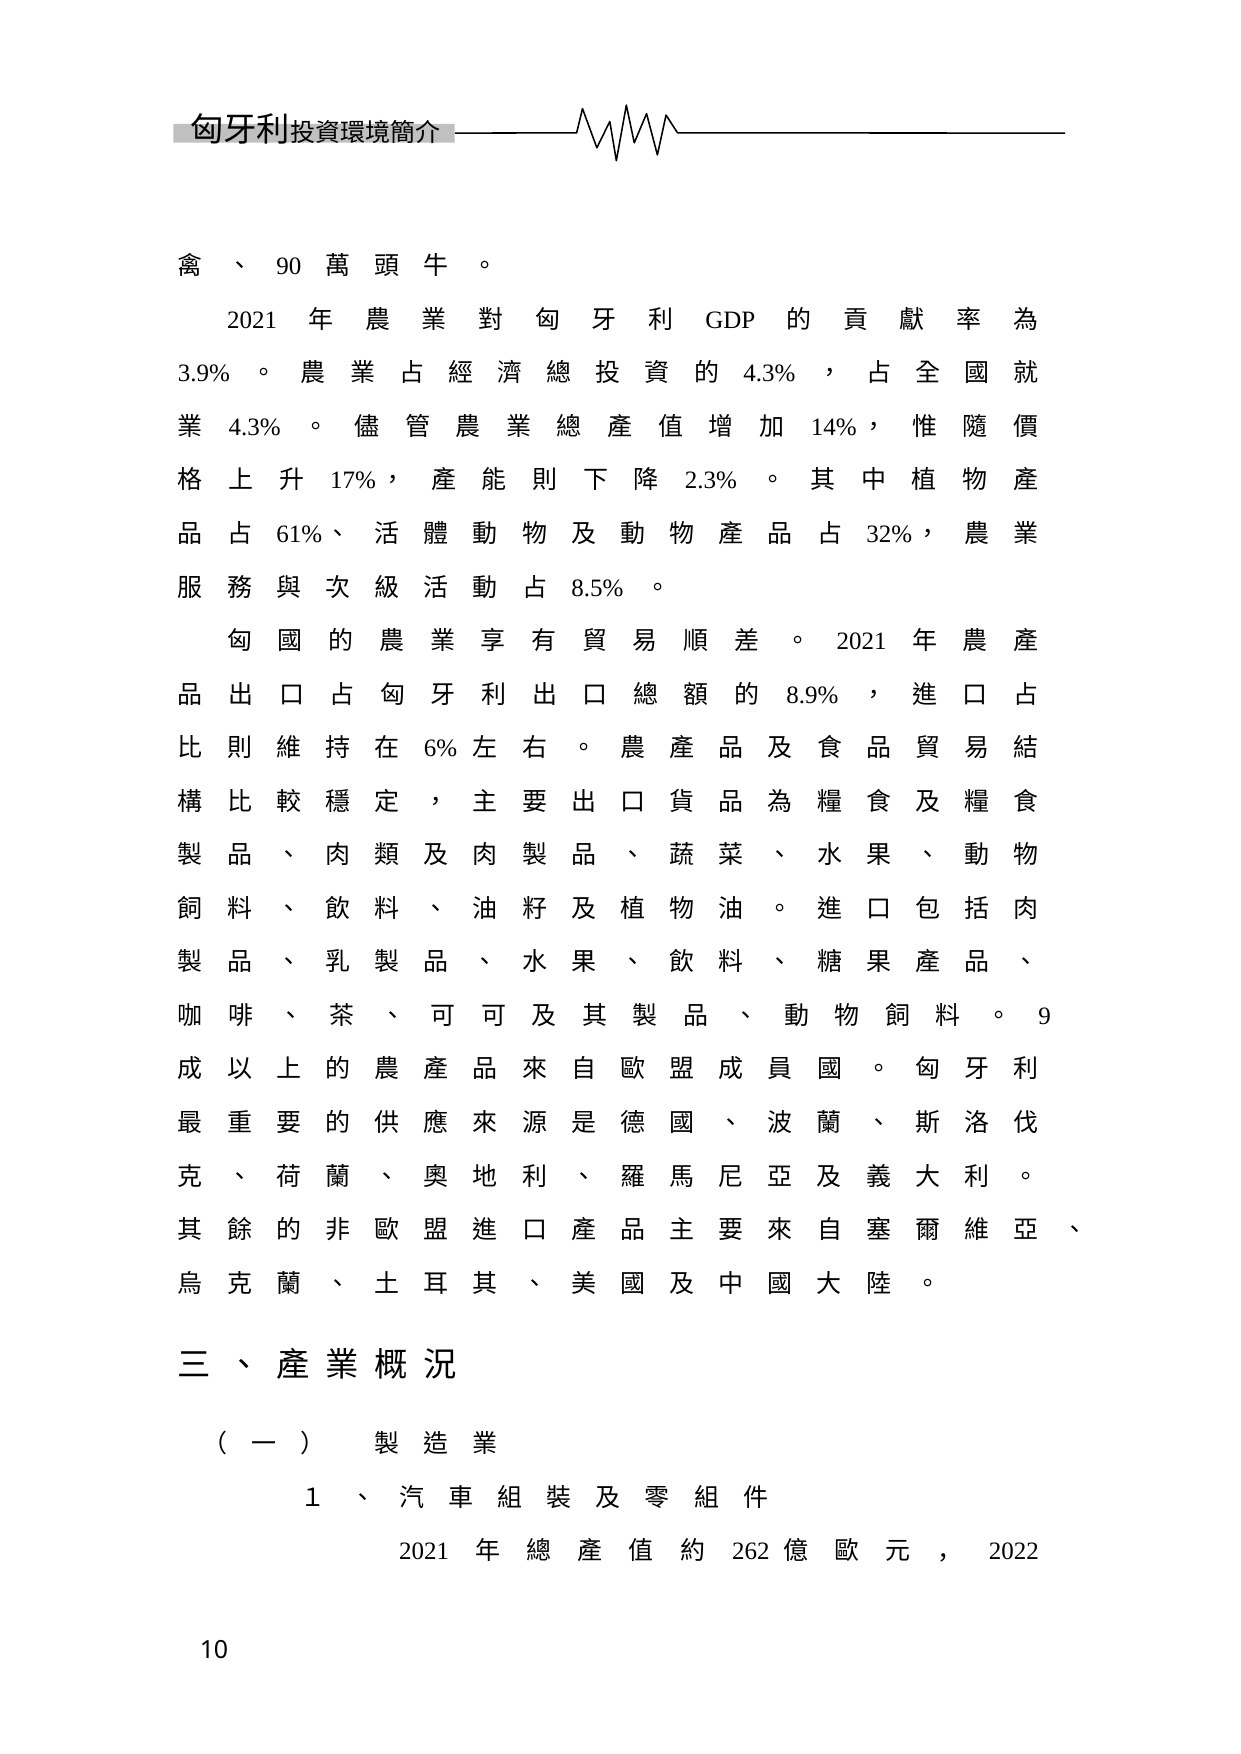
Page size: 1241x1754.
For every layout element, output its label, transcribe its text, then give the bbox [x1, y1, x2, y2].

text 2021年農業對匈牙利GDP的貢獻率為3.9%。農業占經濟總投資的4.3%，占全國就業4.3%。儘管農業總產值增加14%，惟隨價格上升17%，產能則下降2.3%。其中植物產品占61%、活體動物及動物產品占32%，農業服務與次級活動占8.5%。 [178, 291, 1063, 612]
text 禽、90萬頭牛。 [178, 237, 1063, 291]
text 三、產業概況 [178, 1335, 1063, 1388]
text 匈國的農業享有貿易順差。2021年農產品出口占匈牙利出口總額的8.9%，進口占比則維持在6%左右。農產品及食品貿易結構比較穩定，主要出口貨品為糧食及糧食製品、肉類及肉製品、蔬菜、水果、動物飼料、飲料、油籽及植物油。進口包括肉製品、乳製品、水果、飲料、糖果產品、咖啡、茶、可可及其製品、動物飼料。9成以上的農產品來自歐盟成員國。匈牙利最重要的供應來源是德國、波蘭、斯洛伐克、荷蘭、奧地利、羅馬尼亞及義大利。其餘的非歐盟進口產品主要來自塞爾維亞、烏克蘭、土耳其、美國及中國大陸。 [178, 612, 1063, 1308]
text （一） 製造業 [202, 1415, 1063, 1469]
text １、汽車組裝及零組件 [276, 1469, 1063, 1522]
text 2021年總產值約262億歐元，2022年成長34.5%。有700多家相關廠商，僱用員工約18萬人，是歐洲除德國外，唯一有3個品牌車廠設立組裝廠的國家，包含Mercedes-Benz、Audi、Suzuki；66家汽車零配件Tier 1供應，其中屬全球100大者達40多家，如Audi、Knorr-Bremse、Bosch、GE、Thyssen-Krupp、Valeo、Arvin Meritor、Denso、Continental、Visteon、WET、Draxlmaier、Edag、Temic Telefunken、ZF。年產約42萬輛小轎車與190萬個引擎，組裝小轎車及周邊零件91.8%外銷，88%外銷至歐盟國家；也出口小客車至臺灣，2022年金額1億1,039萬美元，2021年為1億3,360萬美元。目前匈牙利汽車工業已轉型到電動車組裝，如Mercedes-Benz、 Suzuki的轎車、中國大陸BYD的電動巴士。 [325, 1522, 1063, 1576]
